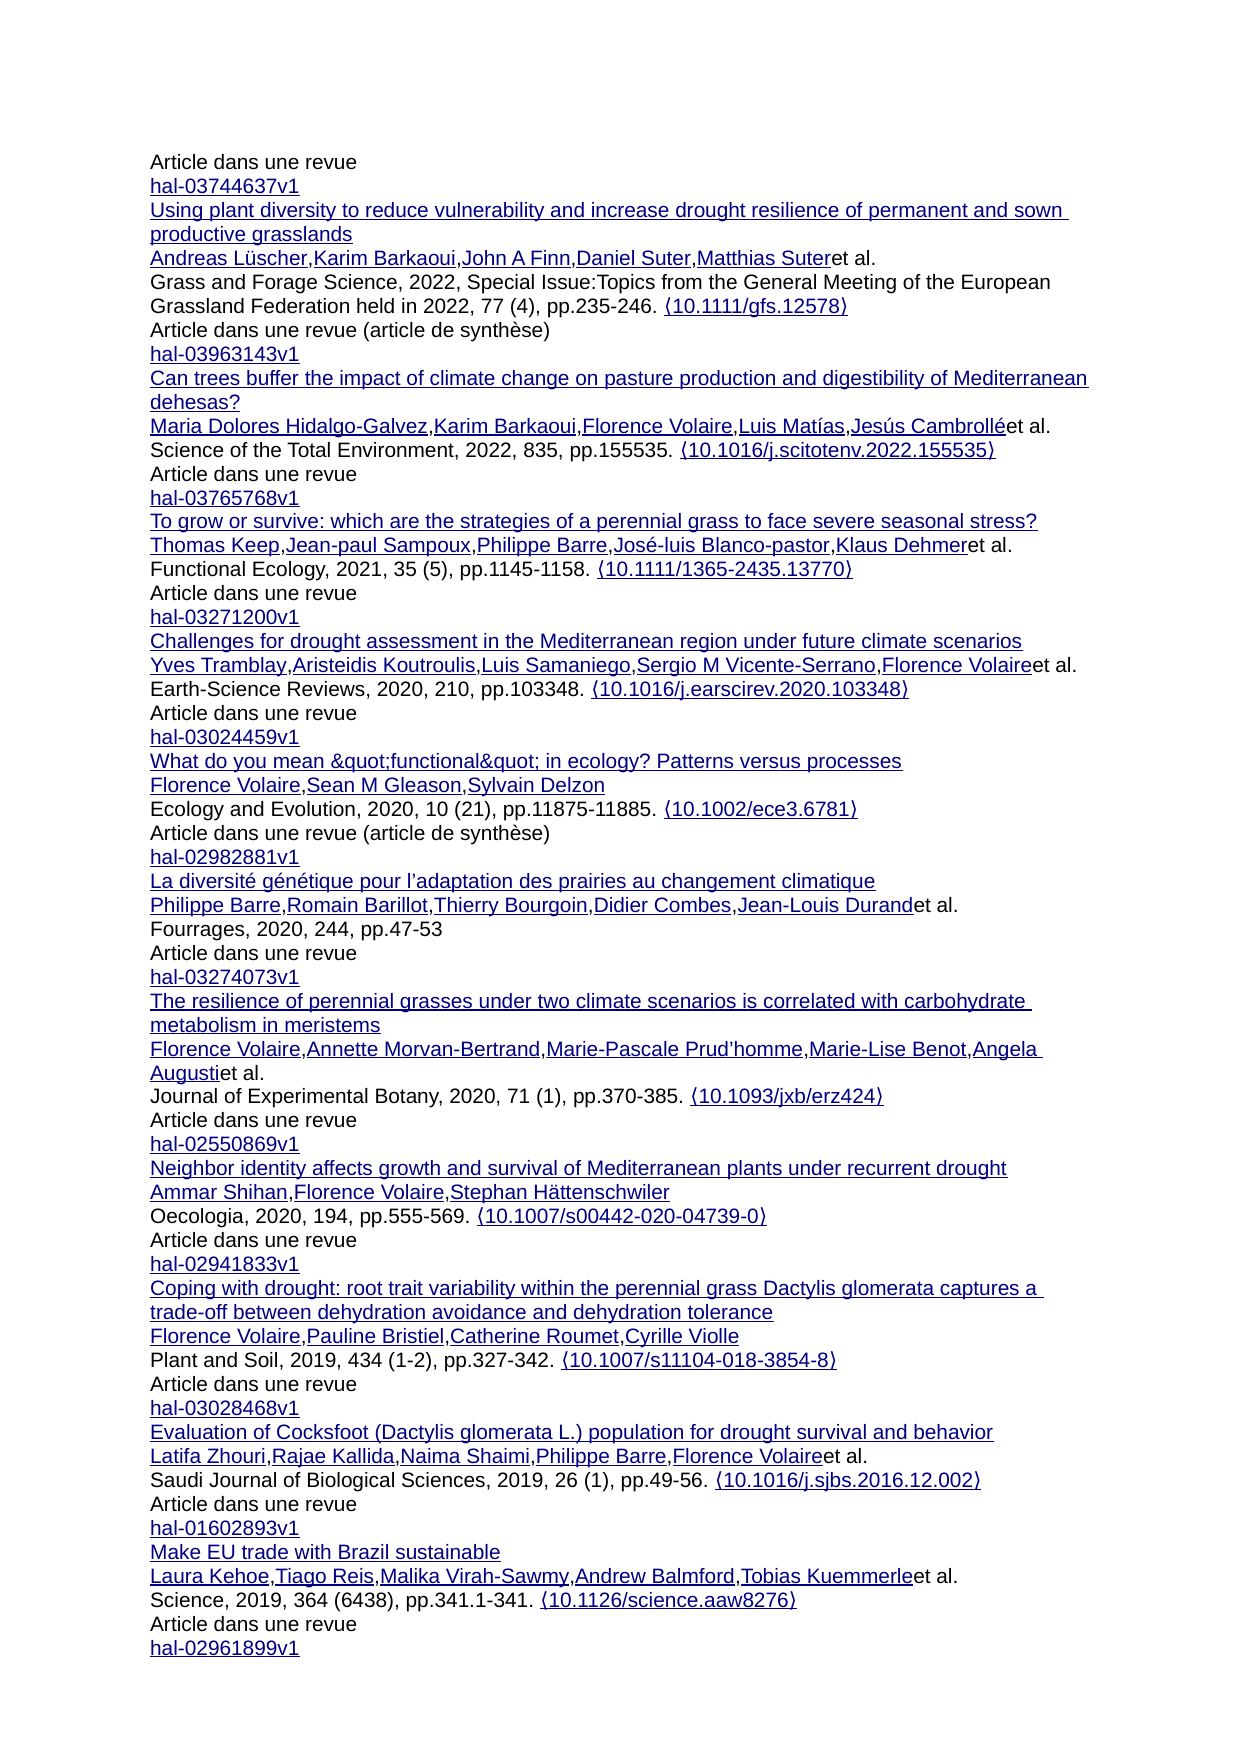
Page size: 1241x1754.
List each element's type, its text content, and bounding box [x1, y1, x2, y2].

table_cell Can trees buffer the impact of climate change on pasture production and digestibility of Mediterranean dehesas? Maria Dolores Hidalgo-Galvez,Karim Barkaoui,Florence Volaire,Luis Matías,Jesús Cambrolléet al. Science of the Total Environment, 2022, 835, pp.155535. ⟨10.1016/j.scitotenv.2022.155535⟩ Article dans une revue hal-03765768v1 [150, 366, 1090, 509]
table_cell Evaluation of Cocksfoot (Dactylis glomerata L.) population for drought survival and behavior Latifa Zhouri,Rajae Kallida,Naima Shaimi,Philippe Barre,Florence Volaireet al. Saudi Journal of Biological Sciences, 2019, 26 (1), pp.49-56. ⟨10.1016/j.sjbs.2016.12.002⟩ Article dans une revue hal-01602893v1 [150, 1420, 1090, 1539]
table_cell Neighbor identity affects growth and survival of Mediterranean plants under recurrent drought Ammar Shihan,Florence Volaire,Stephan Hättenschwiler Oecologia, 2020, 194, pp.555-569. ⟨10.1007/s00442-020-04739-0⟩ Article dans une revue hal-02941833v1 [150, 1156, 1090, 1276]
table_cell Challenges for drought assessment in the Mediterranean region under future climate scenarios Yves Tramblay,Aristeidis Koutroulis,Luis Samaniego,Sergio M Vicente-Serrano,Florence Volaireet al. Earth-Science Reviews, 2020, 210, pp.103348. ⟨10.1016/j.earscirev.2020.103348⟩ Article dans une revue hal-03024459v1 [150, 629, 1090, 749]
table_cell Coping with drought: root trait variability within the perennial grass Dactylis glomerata captures a trade-off between dehydration avoidance and dehydration tolerance Florence Volaire,Pauline Bristiel,Catherine Roumet,Cyrille Violle Plant and Soil, 2019, 434 (1-2), pp.327-342. ⟨10.1007/s11104-018-3854-8⟩ Article dans une revue hal-03028468v1 [150, 1276, 1090, 1420]
table_cell Using plant diversity to reduce vulnerability and increase drought resilience of permanent and sown productive grasslands Andreas Lüscher,Karim Barkaoui,John A Finn,Daniel Suter,Matthias Suteret al. Grass and Forage Science, 2022, Special Issue:Topics from the General Meeting of the European Grassland Federation held in 2022, 77 (4), pp.235-246. ⟨10.1111/gfs.12578⟩ Article dans une revue (article de synthèse) hal-03963143v1 [150, 198, 1090, 366]
table_cell La diversité génétique pour l’adaptation des prairies au changement climatique Philippe Barre,Romain Barillot,Thierry Bourgoin,Didier Combes,Jean-Louis Durandet al. Fourrages, 2020, 244, pp.47-53 Article dans une revue hal-03274073v1 [150, 869, 1090, 988]
table_cell To grow or survive: which are the strategies of a perennial grass to face severe seasonal stress? Thomas Keep,Jean‐paul Sampoux,Philippe Barre,José‐luis Blanco‐pastor,Klaus Dehmeret al. Functional Ecology, 2021, 35 (5), pp.1145-1158. ⟨10.1111/1365-2435.13770⟩ Article dans une revue hal-03271200v1 [150, 509, 1090, 629]
table_cell What do you mean &quot;functional&quot; in ecology? Patterns versus processes Florence Volaire,Sean M Gleason,Sylvain Delzon Ecology and Evolution, 2020, 10 (21), pp.11875-11885. ⟨10.1002/ece3.6781⟩ Article dans une revue (article de synthèse) hal-02982881v1 [150, 749, 1090, 869]
table_cell The resilience of perennial grasses under two climate scenarios is correlated with carbohydrate metabolism in meristems Florence Volaire,Annette Morvan-Bertrand,Marie-Pascale Prud’homme,Marie-Lise Benot,Angela Augustiet al. Journal of Experimental Botany, 2020, 71 (1), pp.370-385. ⟨10.1093/jxb/erz424⟩ Article dans une revue hal-02550869v1 [150, 989, 1090, 1156]
table_cell Make EU trade with Brazil sustainable Laura Kehoe,Tiago Reis,Malika Virah-Sawmy,Andrew Balmford,Tobias Kuemmerleet al. Science, 2019, 364 (6438), pp.341.1-341. ⟨10.1126/science.aaw8276⟩ Article dans une revue hal-02961899v1 [150, 1540, 1090, 1659]
table_cell Article dans une revue hal-03744637v1 [150, 150, 1090, 198]
